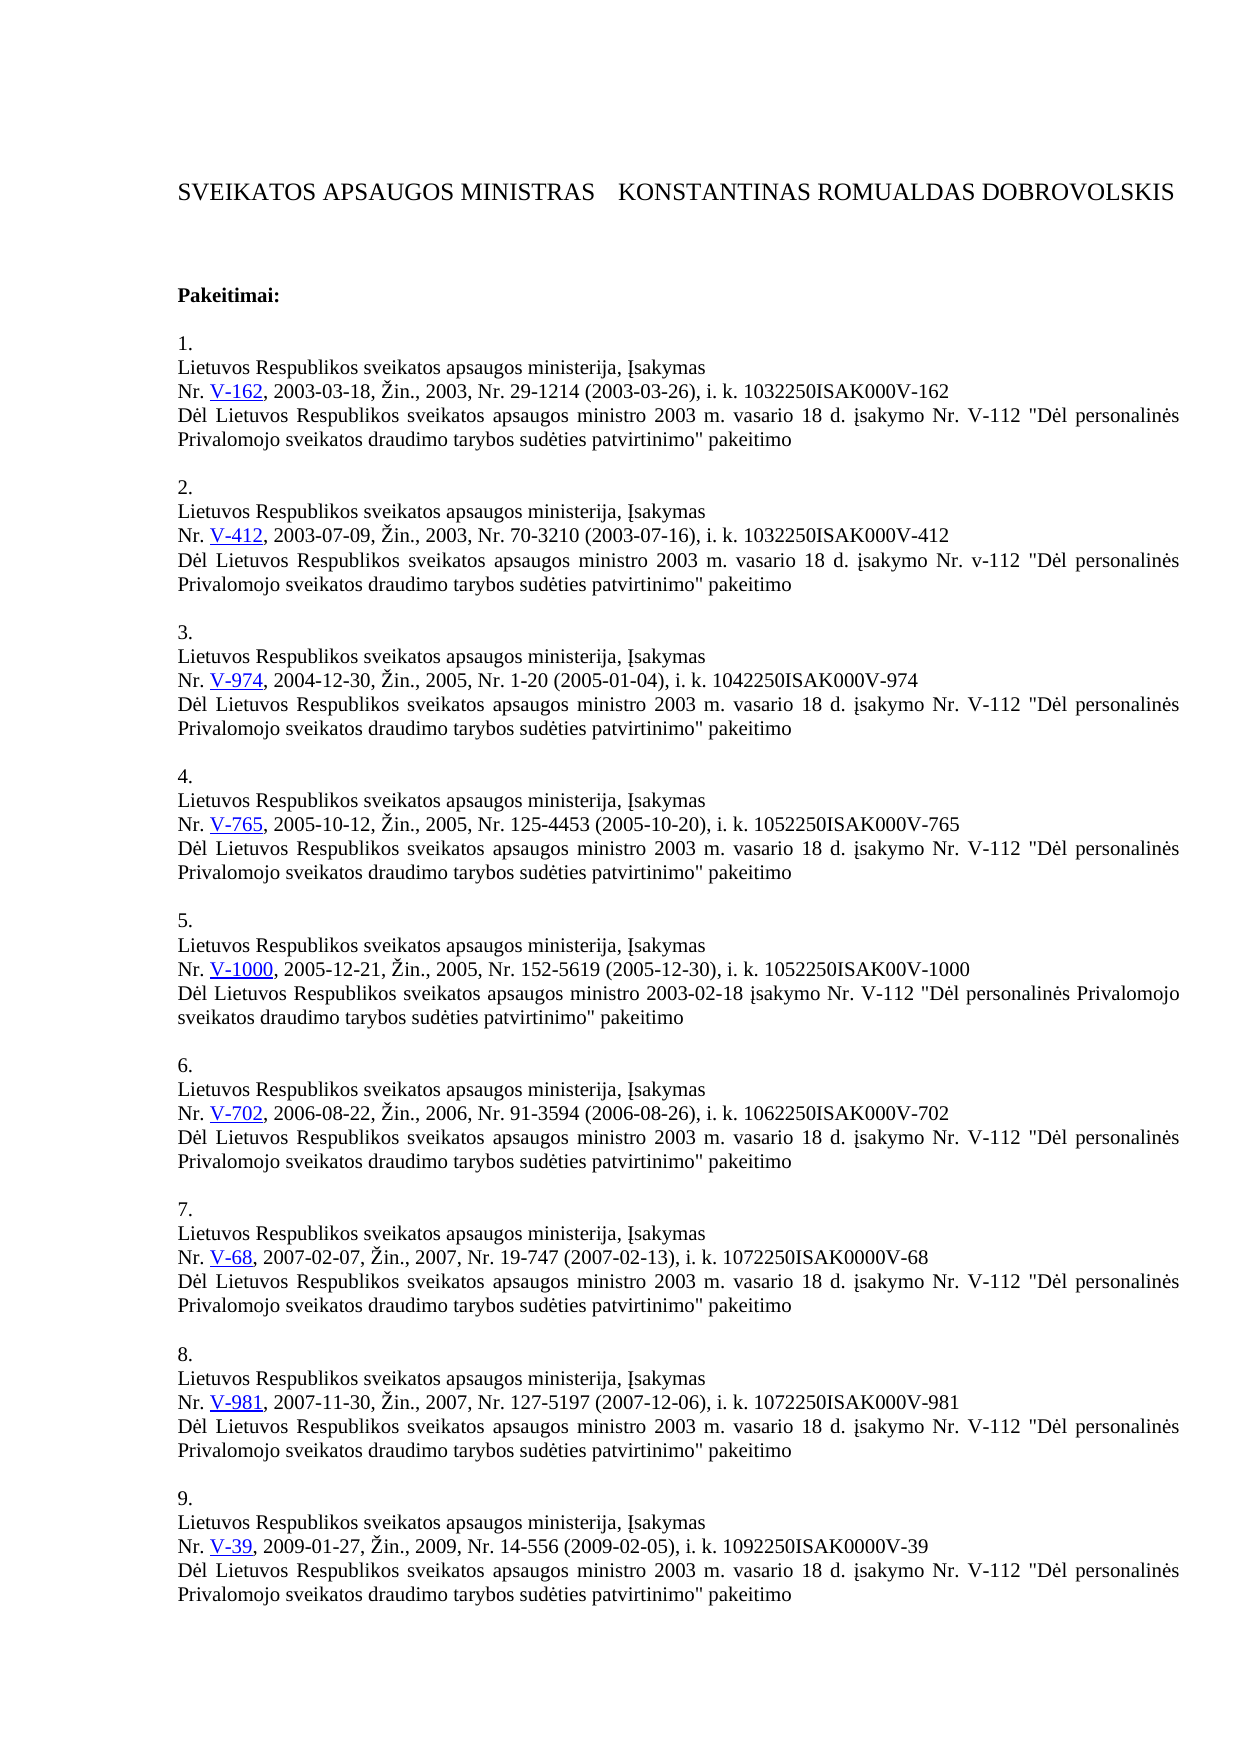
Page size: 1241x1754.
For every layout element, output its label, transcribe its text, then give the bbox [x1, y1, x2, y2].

text Dėl Lietuvos Respublikos sveikatos apsaugos ministro 2003 m. vasario 18 d. įsakymo Nr. V-112 "Dėl personalinės Privalomojo sveikatos draudimo tarybos sudėties patvirtinimo" pakeitimo [177, 1269, 1181, 1317]
text Nr. V-39, 2009-01-27, Žin., 2009, Nr. 14-556 (2009-02-05), i. k. 1092250ISAK0000V-39 [177, 1534, 1181, 1558]
text Dėl Lietuvos Respublikos sveikatos apsaugos ministro 2003 m. vasario 18 d. įsakymo Nr. V-112 "Dėl personalinės Privalomojo sveikatos draudimo tarybos sudėties patvirtinimo" pakeitimo [177, 1414, 1181, 1462]
text Nr. V-981, 2007-11-30, Žin., 2007, Nr. 127-5197 (2007-12-06), i. k. 1072250ISAK000V-981 [177, 1390, 1181, 1414]
text Dėl Lietuvos Respublikos sveikatos apsaugos ministro 2003 m. vasario 18 d. įsakymo Nr. V-112 "Dėl personalinės Privalomojo sveikatos draudimo tarybos sudėties patvirtinimo" pakeitimo [177, 1558, 1181, 1606]
text 5. [177, 908, 1181, 932]
text 4. [177, 764, 1181, 788]
text Lietuvos Respublikos sveikatos apsaugos ministerija, Įsakymas [177, 1077, 1181, 1101]
text Dėl Lietuvos Respublikos sveikatos apsaugos ministro 2003 m. vasario 18 d. įsakymo Nr. V-112 "Dėl personalinės Privalomojo sveikatos draudimo tarybos sudėties patvirtinimo" pakeitimo [177, 692, 1181, 740]
text Lietuvos Respublikos sveikatos apsaugos ministerija, Įsakymas [177, 1221, 1181, 1245]
text Nr. V-412, 2003-07-09, Žin., 2003, Nr. 70-3210 (2003-07-16), i. k. 1032250ISAK000V-412 [177, 523, 1181, 547]
text 7. [177, 1197, 1181, 1221]
text Lietuvos Respublikos sveikatos apsaugos ministerija, Įsakymas [177, 932, 1181, 957]
text Nr. V-68, 2007-02-07, Žin., 2007, Nr. 19-747 (2007-02-13), i. k. 1072250ISAK0000V-68 [177, 1245, 1181, 1269]
text Pakeitimai: [177, 283, 1181, 307]
text Lietuvos Respublikos sveikatos apsaugos ministerija, Įsakymas [177, 355, 1181, 379]
text Nr. V-765, 2005-10-12, Žin., 2005, Nr. 125-4453 (2005-10-20), i. k. 1052250ISAK000V-765 [177, 812, 1181, 836]
text Dėl Lietuvos Respublikos sveikatos apsaugos ministro 2003 m. vasario 18 d. įsakymo Nr. V-112 "Dėl personalinės Privalomojo sveikatos draudimo tarybos sudėties patvirtinimo" pakeitimo [177, 1125, 1181, 1173]
text Lietuvos Respublikos sveikatos apsaugos ministerija, Įsakymas [177, 788, 1181, 812]
text 2. [177, 475, 1181, 499]
text Dėl Lietuvos Respublikos sveikatos apsaugos ministro 2003 m. vasario 18 d. įsakymo Nr. v-112 "Dėl personalinės Privalomojo sveikatos draudimo tarybos sudėties patvirtinimo" pakeitimo [177, 547, 1181, 596]
text 9. [177, 1486, 1181, 1510]
text 6. [177, 1053, 1181, 1077]
text 3. [177, 620, 1181, 644]
text Dėl Lietuvos Respublikos sveikatos apsaugos ministro 2003 m. vasario 18 d. įsakymo Nr. V-112 "Dėl personalinės Privalomojo sveikatos draudimo tarybos sudėties patvirtinimo" pakeitimo [177, 403, 1181, 451]
text Nr. V-1000, 2005-12-21, Žin., 2005, Nr. 152-5619 (2005-12-30), i. k. 1052250ISAK00V-1000 [177, 957, 1181, 981]
text Dėl Lietuvos Respublikos sveikatos apsaugos ministro 2003 m. vasario 18 d. įsakymo Nr. V-112 "Dėl personalinės Privalomojo sveikatos draudimo tarybos sudėties patvirtinimo" pakeitimo [177, 836, 1181, 884]
text Lietuvos Respublikos sveikatos apsaugos ministerija, Įsakymas [177, 1366, 1181, 1390]
text SVEIKATOS APSAUGOS MINISTRAS KONSTANTINAS ROMUALDAS DOBROVOLSKIS [177, 177, 1181, 206]
text Nr. V-162, 2003-03-18, Žin., 2003, Nr. 29-1214 (2003-03-26), i. k. 1032250ISAK000V-162 [177, 379, 1181, 403]
text Lietuvos Respublikos sveikatos apsaugos ministerija, Įsakymas [177, 499, 1181, 523]
text 8. [177, 1342, 1181, 1366]
text Nr. V-974, 2004-12-30, Žin., 2005, Nr. 1-20 (2005-01-04), i. k. 1042250ISAK000V-974 [177, 668, 1181, 692]
text Dėl Lietuvos Respublikos sveikatos apsaugos ministro 2003-02-18 įsakymo Nr. V-112 "Dėl personalinės Privalomojo sveikatos draudimo tarybos sudėties patvirtinimo" pakeitimo [177, 981, 1181, 1029]
text 1. [177, 331, 1181, 355]
text Lietuvos Respublikos sveikatos apsaugos ministerija, Įsakymas [177, 644, 1181, 668]
text Nr. V-702, 2006-08-22, Žin., 2006, Nr. 91-3594 (2006-08-26), i. k. 1062250ISAK000V-702 [177, 1101, 1181, 1125]
text Lietuvos Respublikos sveikatos apsaugos ministerija, Įsakymas [177, 1510, 1181, 1534]
